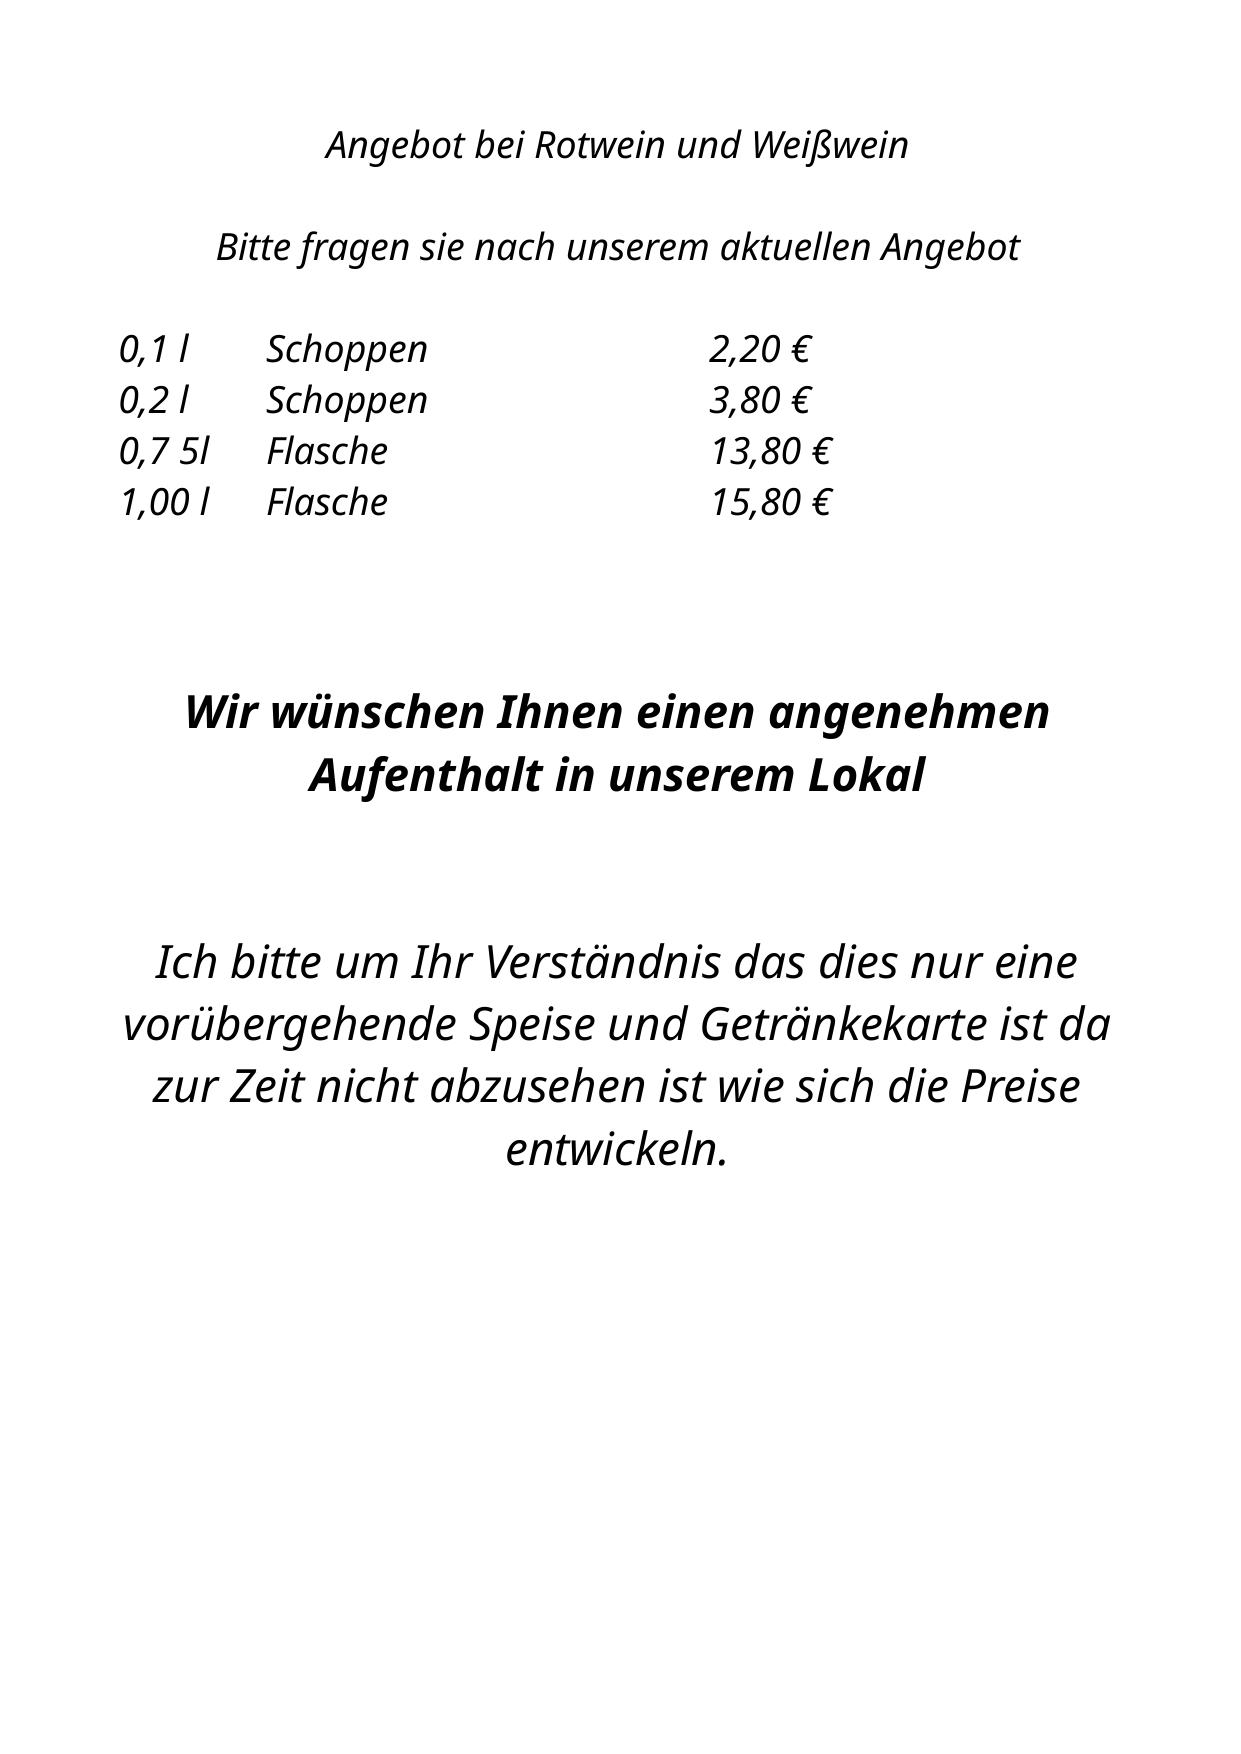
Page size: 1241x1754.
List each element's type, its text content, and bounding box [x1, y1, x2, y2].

text 0,2 l Schoppen 3,80 € [118, 373, 1122, 424]
text 1,00 l Flasche 15,80 € [118, 475, 1122, 526]
text Angebot bei Rotwein und Weißwein [118, 118, 1122, 169]
text Bitte fragen sie nach unserem aktuellen Angebot [118, 220, 1122, 271]
text 0,1 l Schoppen 2,20 € [118, 322, 1122, 373]
text Wir wünschen Ihnen einen angenehmen Aufenthalt in unserem Lokal [118, 679, 1122, 804]
text 0,7 5l Flasche 13,80 € [118, 424, 1122, 475]
text Ich bitte um Ihr Verständnis das dies nur eine vorübergehende Speise und Getränkekarte ist da zur Zeit nicht abzusehen ist wie sich die Preise entwickeln. [118, 929, 1122, 1179]
